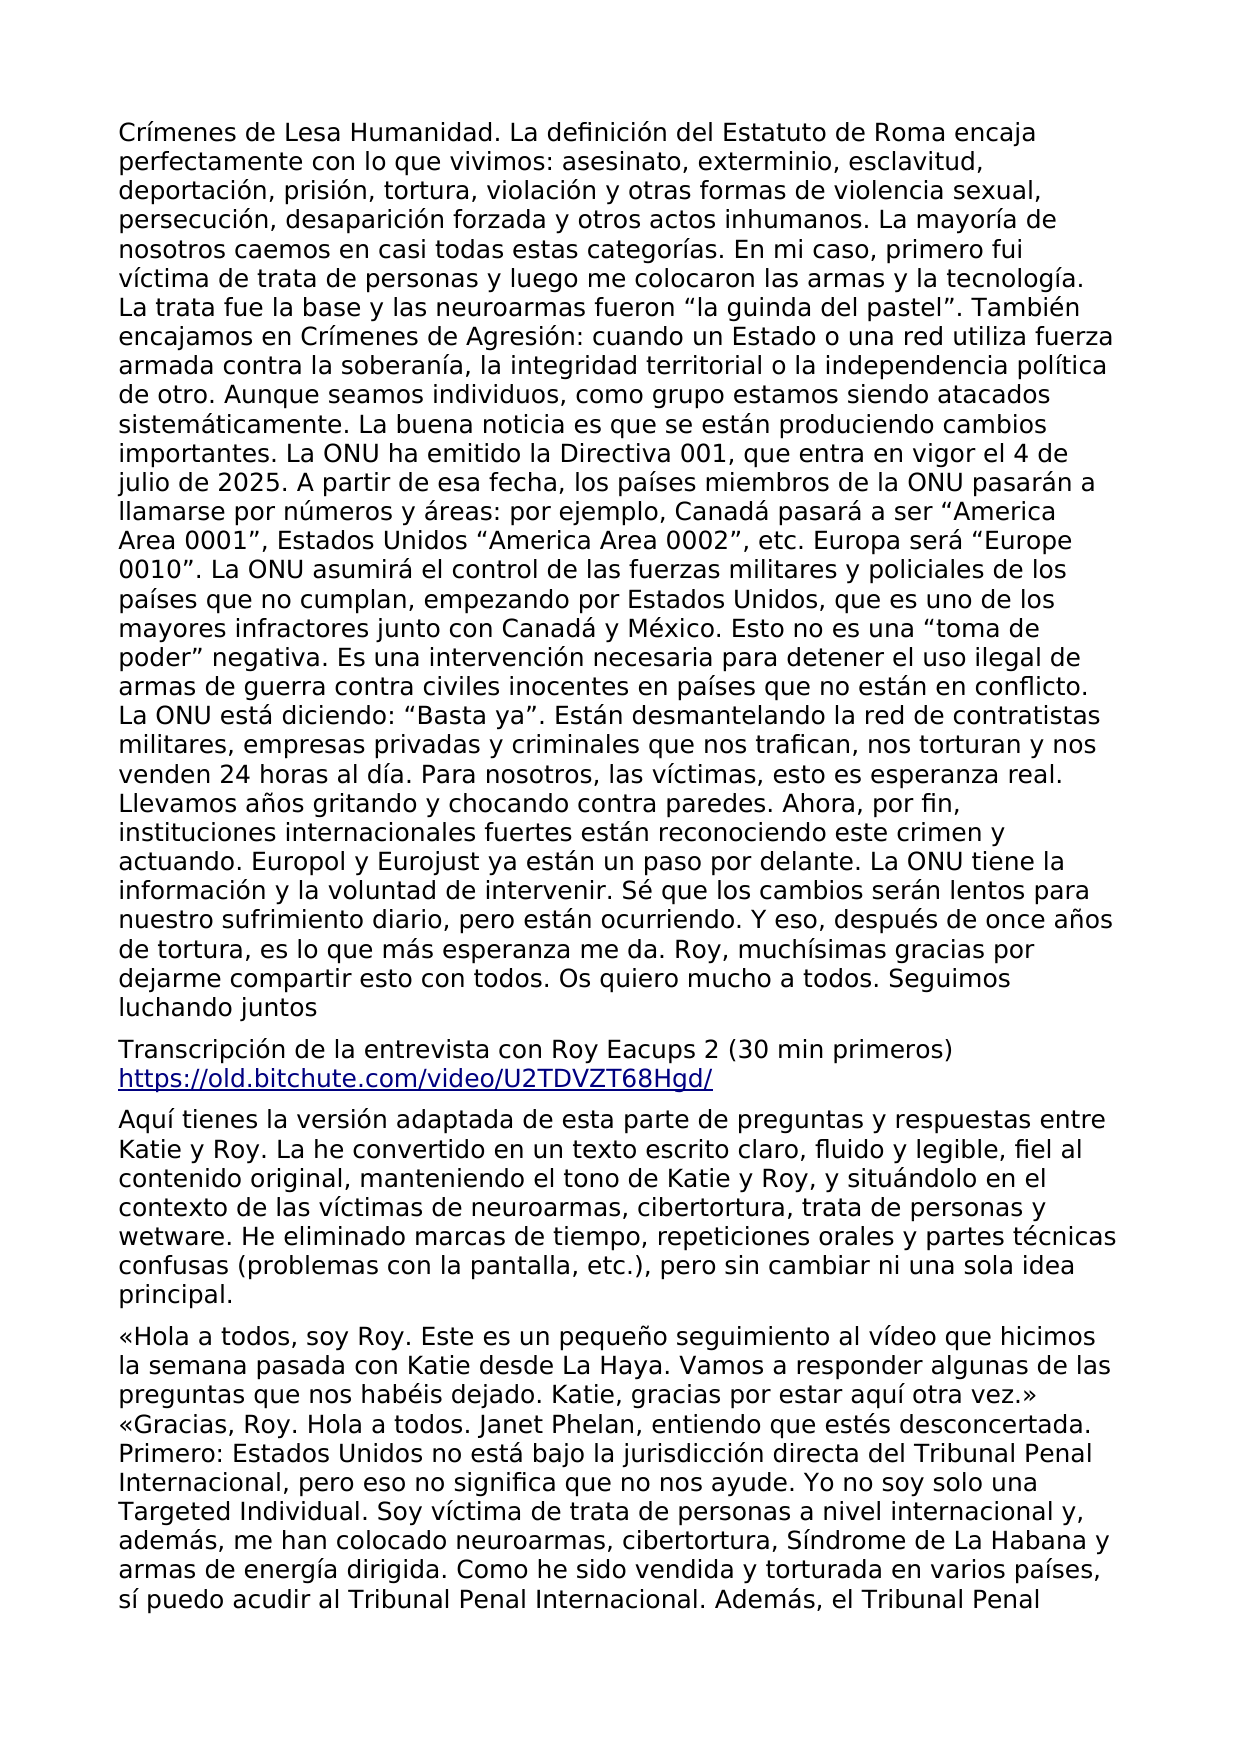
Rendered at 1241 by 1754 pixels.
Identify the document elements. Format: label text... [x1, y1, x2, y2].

text «Hola a todos, soy Roy. Este es un pequeño seguimiento al vídeo que hicimos la semana pasada con Katie desde La Haya. Vamos a responder algunas de las preguntas que nos habéis dejado. Katie, gracias por estar aquí otra vez.» «Gracias, Roy. Hola a todos. Janet Phelan, entiendo que estés desconcertada. Primero: Estados Unidos no está bajo la jurisdicción directa del Tribunal Penal Internacional, pero eso no significa que no nos ayude. Yo no soy solo una Targeted Individual. Soy víctima de trata de personas a nivel internacional y, además, me han colocado neuroarmas, cibertortura, Síndrome de La Habana y armas de energía dirigida. Como he sido vendida y torturada en varios países, sí puedo acudir al Tribunal Penal Internacional. Además, el Tribunal Penal [118, 1322, 1122, 1614]
text Aquí tienes la versión adaptada de esta parte de preguntas y respuestas entre Katie y Roy. La he convertido en un texto escrito claro, fluido y legible, fiel al contenido original, manteniendo el tono de Katie y Roy, y situándolo en el contexto de las víctimas de neuroarmas, cibertortura, trata de personas y wetware. He eliminado marcas de tiempo, repeticiones orales y partes técnicas confusas (problemas con la pantalla, etc.), pero sin cambiar ni una sola idea principal. [118, 1106, 1122, 1310]
text Transcripción de la entrevista con Roy Eacups 2 (30 min primeros) https://old.bitchute.com/video/U2TDVZT68Hgd/ [118, 1035, 1122, 1093]
text Crímenes de Lesa Humanidad. La definición del Estatuto de Roma encaja perfectamente con lo que vivimos: asesinato, exterminio, esclavitud, deportación, prisión, tortura, violación y otras formas de violencia sexual, persecución, desaparición forzada y otros actos inhumanos. La mayoría de nosotros caemos en casi todas estas categorías. En mi caso, primero fui víctima de trata de personas y luego me colocaron las armas y la tecnología. La trata fue la base y las neuroarmas fueron “la guinda del pastel”. También encajamos en Crímenes de Agresión: cuando un Estado o una red utiliza fuerza armada contra la soberanía, la integridad territorial o la independencia política de otro. Aunque seamos individuos, como grupo estamos siendo atacados sistemáticamente. La buena noticia es que se están produciendo cambios importantes. La ONU ha emitido la Directiva 001, que entra en vigor el 4 de julio de 2025. A partir de esa fecha, los países miembros de la ONU pasarán a llamarse por números y áreas: por ejemplo, Canadá pasará a ser “America Area 0001”, Estados Unidos “America Area 0002”, etc. Europa será “Europe 0010”. La ONU asumirá el control de las fuerzas militares y policiales de los países que no cumplan, empezando por Estados Unidos, que es uno de los mayores infractores junto con Canadá y México. Esto no es una “toma de poder” negativa. Es una intervención necesaria para detener el uso ilegal de armas de guerra contra civiles inocentes en países que no están en conflicto. La ONU está diciendo: “Basta ya”. Están desmantelando la red de contratistas militares, empresas privadas y criminales que nos trafican, nos torturan y nos venden 24 horas al día. Para nosotros, las víctimas, esto es esperanza real. Llevamos años gritando y chocando contra paredes. Ahora, por fin, instituciones internacionales fuertes están reconociendo este crimen y actuando. Europol y Eurojust ya están un paso por delante. La ONU tiene la información y la voluntad de intervenir. Sé que los cambios serán lentos para nuestro sufrimiento diario, pero están ocurriendo. Y eso, después de once años de tortura, es lo que más esperanza me da. Roy, muchísimas gracias por dejarme compartir esto con todos. Os quiero mucho a todos. Seguimos luchando juntos [118, 118, 1122, 1022]
